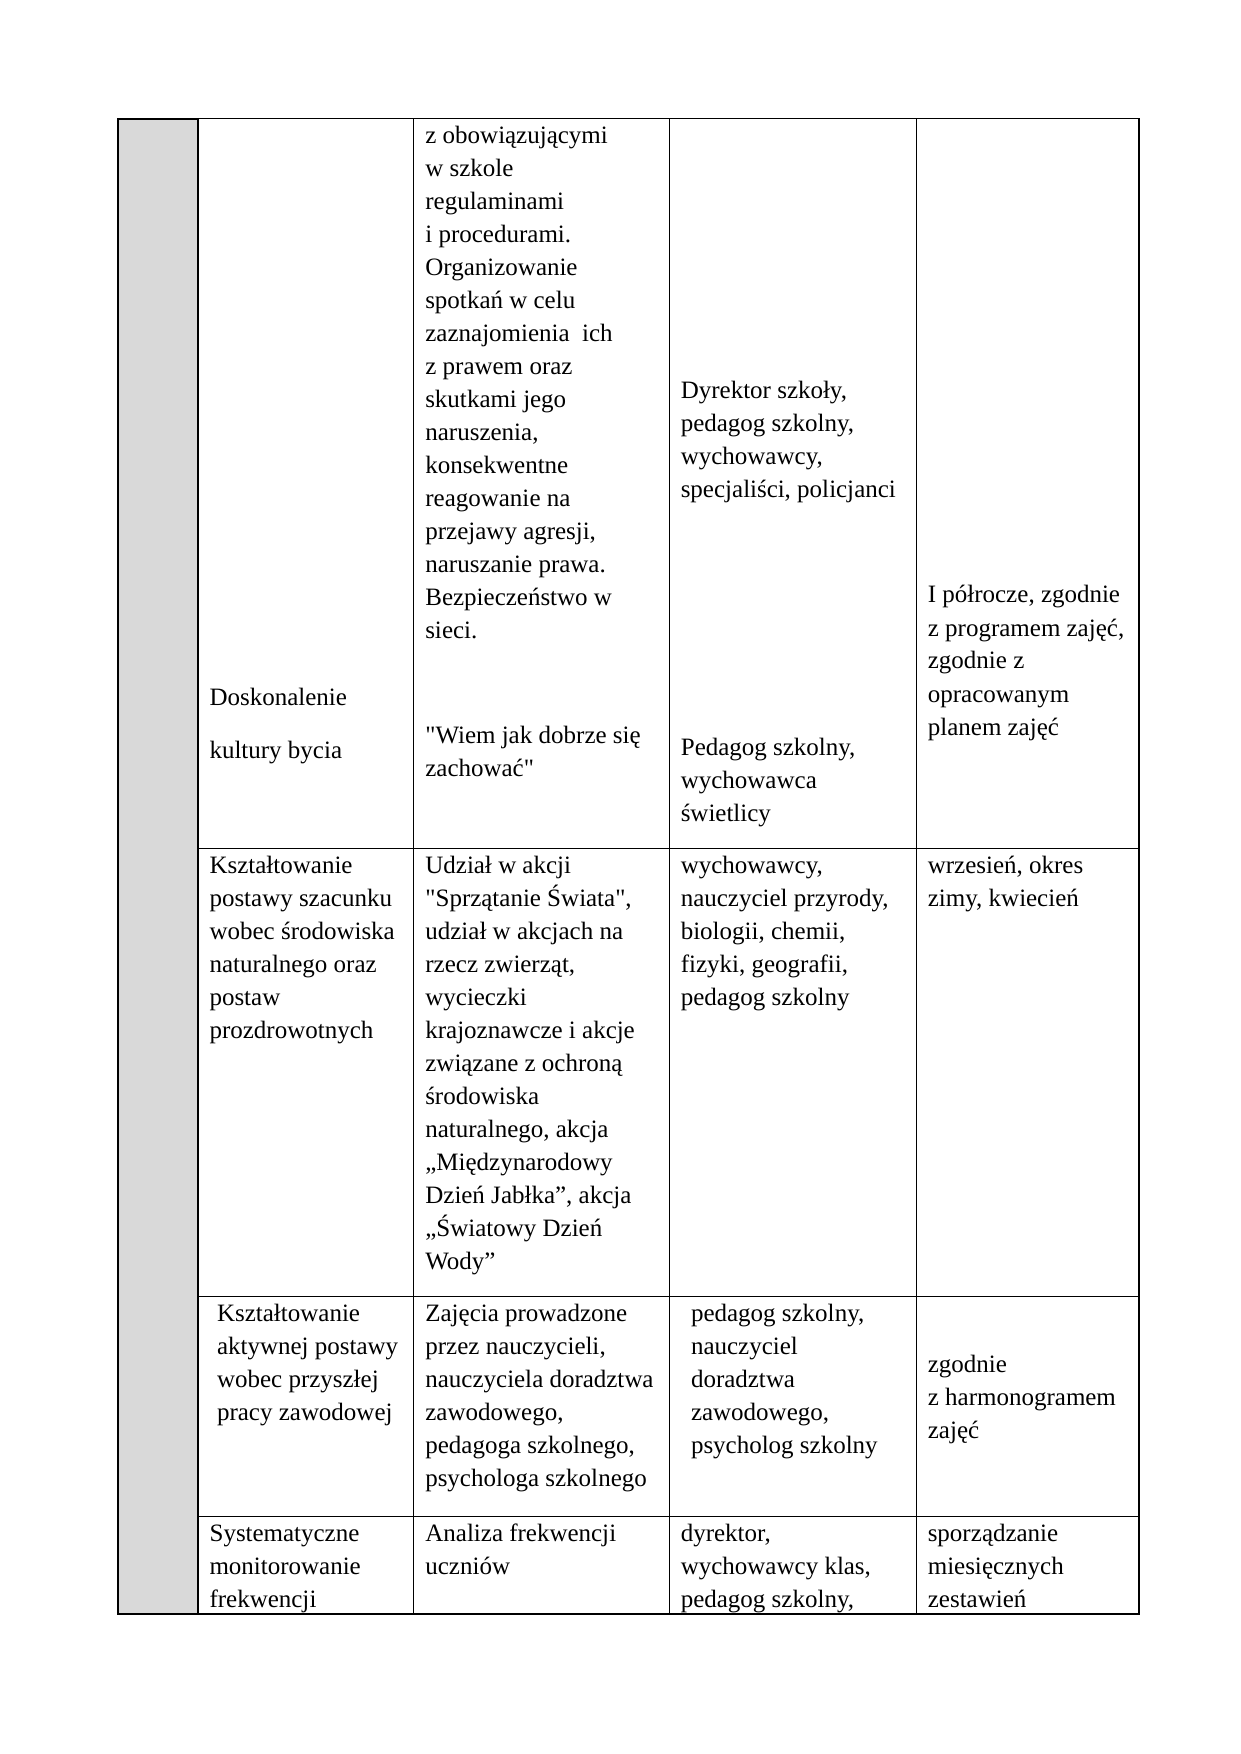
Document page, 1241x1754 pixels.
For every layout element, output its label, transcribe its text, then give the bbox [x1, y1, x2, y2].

table_cell Analiza frekwencji uczniów [414, 1517, 669, 1613]
table_cell wychowawcy, nauczyciel przyrody, biologii, chemii, fizyki, geografii, pedagog szkolny [670, 849, 916, 1296]
table_cell Doskonalenie kultury bycia [199, 119, 413, 848]
table_cell sporządzanie miesięcznych zestawień [917, 1517, 1138, 1613]
table_cell zgodnie z harmonogramem zajęć [917, 1297, 1138, 1516]
table_cell wrzesień, okres zimy, kwiecień [917, 849, 1138, 1296]
table_cell I półrocze, zgodnie z programem zajęć, zgodnie z opracowanym planem zajęć [917, 119, 1138, 848]
table_cell [119, 120, 197, 1613]
table_cell Zajęcia prowadzone przez nauczycieli, nauczyciela doradztwa zawodowego, pedagoga szkolnego, psychologa szkolnego [414, 1297, 669, 1516]
table_cell Systematyczne monitorowanie frekwencji [199, 1517, 413, 1613]
table_cell Udział w akcji "Sprzątanie Świata", udział w akcjach na rzecz zwierząt, wycieczki krajoznawcze i akcje związane z ochroną środowiska naturalnego, akcja „Międzynarodowy Dzień Jabłka”, akcja „Światowy Dzień Wody” [414, 849, 669, 1296]
table_cell Kształtowanie aktywnej postawy wobec przyszłej pracy zawodowej [199, 1297, 413, 1516]
table_cell Dyrektor szkoły, pedagog szkolny, wychowawcy, specjaliści, policjanci Pedagog szkolny, wychowawca świetlicy [670, 119, 916, 848]
table_cell z obowiązującymi w szkole regulaminami i procedurami. Organizowanie spotkań w celu zaznajomienia ich z prawem oraz skutkami jego naruszenia, konsekwentne reagowanie na przejawy agresji, naruszanie prawa. Bezpieczeństwo w sieci. "Wiem jak dobrze się zachować" [414, 119, 669, 848]
table_cell dyrektor, wychowawcy klas, pedagog szkolny, [670, 1517, 916, 1613]
table_cell pedagog szkolny, nauczyciel doradztwa zawodowego, psycholog szkolny [670, 1297, 916, 1516]
table_cell Kształtowanie postawy szacunku wobec środowiska naturalnego oraz postaw prozdrowotnych [199, 849, 413, 1296]
